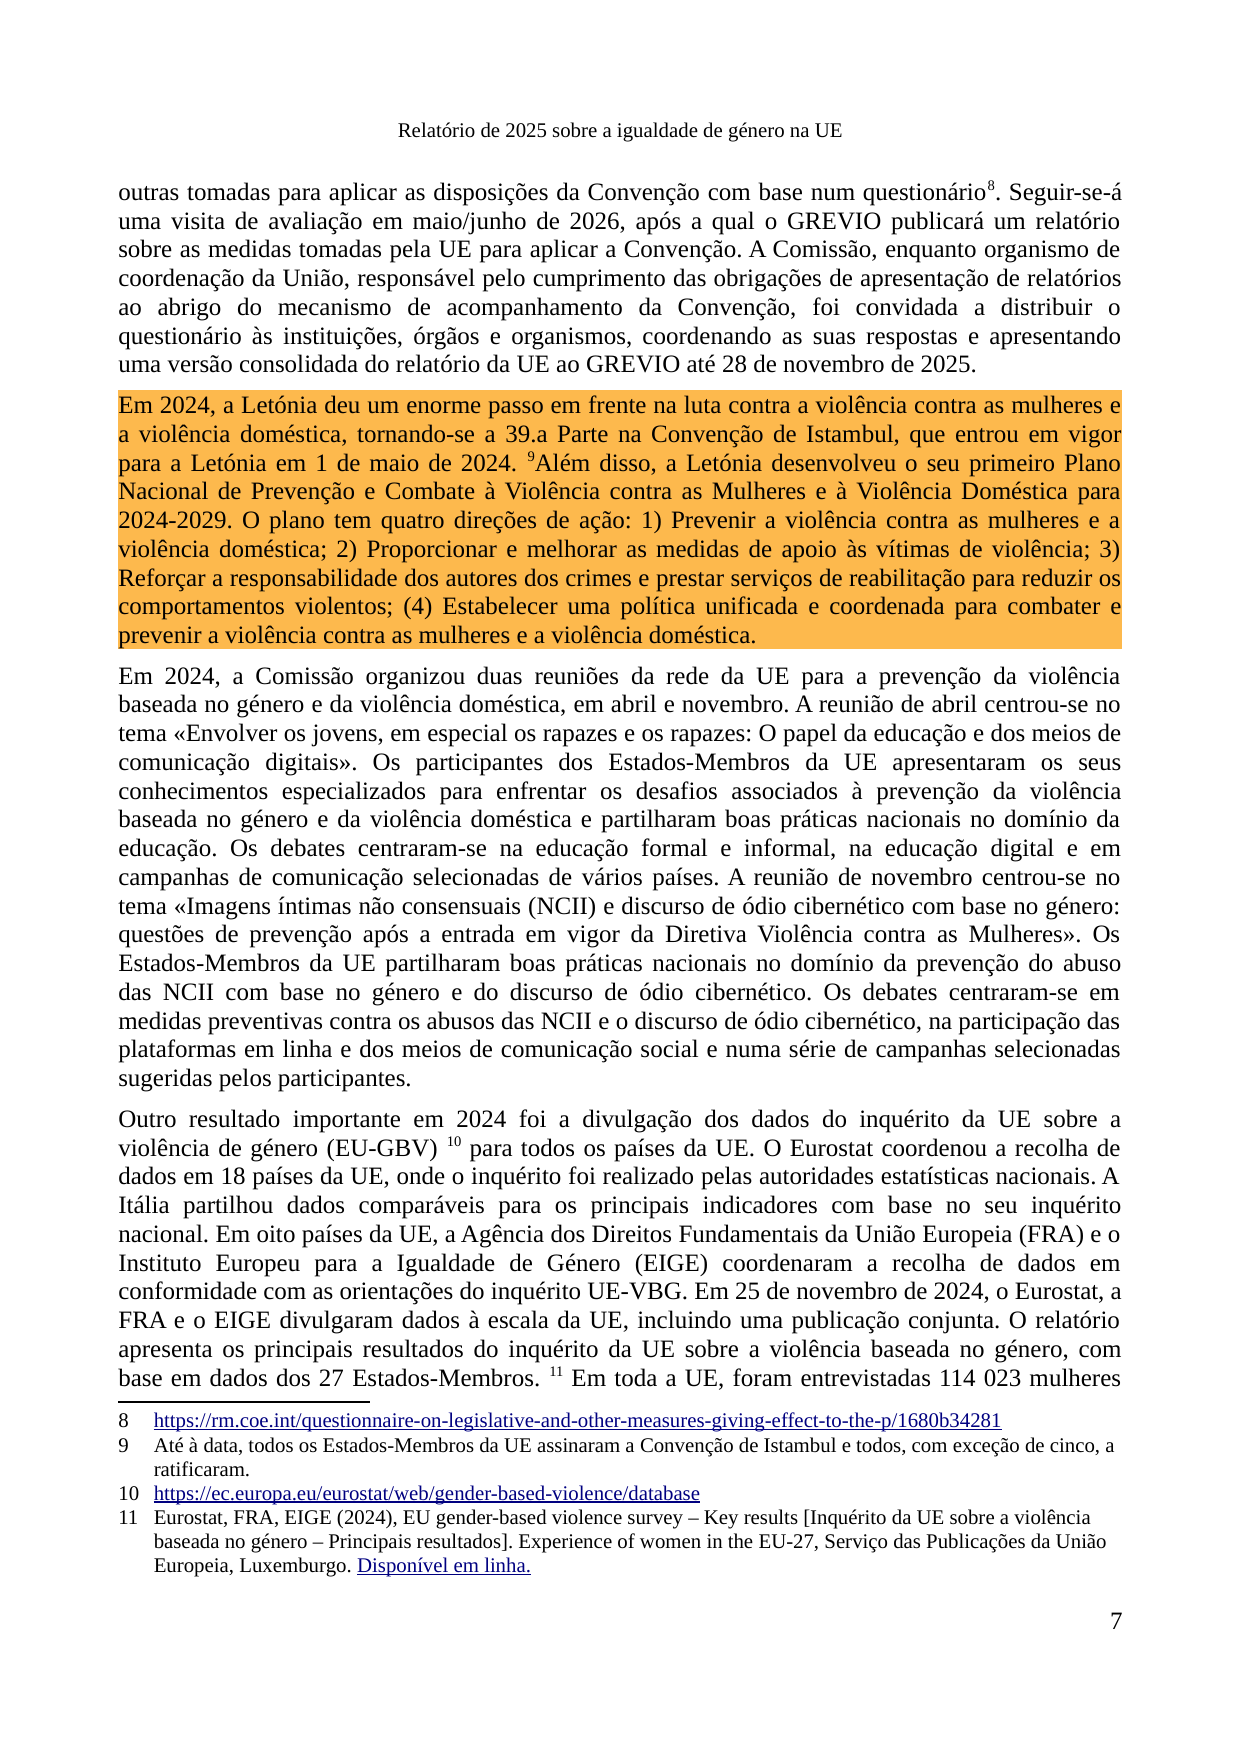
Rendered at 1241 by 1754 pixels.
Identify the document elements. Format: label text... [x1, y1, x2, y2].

text outras tomadas para aplicar as disposições da Convenção com base num questionário. Seguir-se-á uma visita de avaliação em maio/junho de 2026, após a qual o GREVIO publicará um relatório sobre as medidas tomadas pela UE para aplicar a Convenção. A Comissão, enquanto organismo de coordenação da União, responsável pelo cumprimento das obrigações de apresentação de relatórios ao abrigo do mecanismo de acompanhamento da Convenção, foi convidada a distribuir o questionário às instituições, órgãos e organismos, coordenando as suas respostas e apresentando uma versão consolidada do relatório da UE ao GREVIO até 28 de novembro de 2025. [118, 177, 1122, 378]
text Até à data, todos os Estados-Membros da UE assinaram a Convenção de Istambul e todos, com exceção de cinco, a ratificaram. [118, 1432, 1122, 1481]
text https://ec.europa.eu/eurostat/web/gender-based-violence/database [118, 1481, 1122, 1505]
text Em 2024, a Letónia deu um enorme passo em frente na luta contra a violência contra as mulheres e a violência doméstica, tornando-se a 39.a Parte na Convenção de Istambul, que entrou em vigor para a Letónia em 1 de maio de 2024. Além disso, a Letónia desenvolveu o seu primeiro Plano Nacional de Prevenção e Combate à Violência contra as Mulheres e à Violência Doméstica para 2024-2029. O plano tem quatro direções de ação: 1) Prevenir a violência contra as mulheres e a violência doméstica; 2) Proporcionar e melhorar as medidas de apoio às vítimas de violência; 3) Reforçar a responsabilidade dos autores dos crimes e prestar serviços de reabilitação para reduzir os comportamentos violentos; (4) Estabelecer uma política unificada e coordenada para combater e prevenir a violência contra as mulheres e a violência doméstica. [118, 390, 1122, 649]
text Em 2024, a Comissão organizou duas reuniões da rede da UE para a prevenção da violência baseada no género e da violência doméstica, em abril e novembro. A reunião de abril centrou-se no tema «Envolver os jovens, em especial os rapazes e os rapazes: O papel da educação e dos meios de comunicação digitais». Os participantes dos Estados-Membros da UE apresentaram os seus conhecimentos especializados para enfrentar os desafios associados à prevenção da violência baseada no género e da violência doméstica e partilharam boas práticas nacionais no domínio da educação. Os debates centraram-se na educação formal e informal, na educação digital e em campanhas de comunicação selecionadas de vários países. A reunião de novembro centrou-se no tema «Imagens íntimas não consensuais (NCII) e discurso de ódio cibernético com base no género: questões de prevenção após a entrada em vigor da Diretiva Violência contra as Mulheres». Os Estados-Membros da UE partilharam boas práticas nacionais no domínio da prevenção do abuso das NCII com base no género e do discurso de ódio cibernético. Os debates centraram-se em medidas preventivas contra os abusos das NCII e o discurso de ódio cibernético, na participação das plataformas em linha e dos meios de comunicação social e numa série de campanhas selecionadas sugeridas pelos participantes. [118, 661, 1122, 1092]
text Outro resultado importante em 2024 foi a divulgação dos dados do inquérito da UE sobre a violência de género (EU-GBV) para todos os países da UE. O Eurostat coordenou a recolha de dados em 18 países da UE, onde o inquérito foi realizado pelas autoridades estatísticas nacionais. A Itália partilhou dados comparáveis para os principais indicadores com base no seu inquérito nacional. Em oito países da UE, a Agência dos Direitos Fundamentais da União Europeia (FRA) e o Instituto Europeu para a Igualdade de Género (EIGE) coordenaram a recolha de dados em conformidade com as orientações do inquérito UE-VBG. Em 25 de novembro de 2024, o Eurostat, a FRA e o EIGE divulgaram dados à escala da UE, incluindo uma publicação conjunta. O relatório apresenta os principais resultados do inquérito da UE sobre a violência baseada no género, com base em dados dos 27 Estados-Membros. Em toda a UE, foram entrevistadas 114 023 mulheres [118, 1104, 1122, 1391]
text https://rm.coe.int/questionnaire-on-legislative-and-other-measures-giving-effect-to-the-p/1680b34281 [118, 1408, 1122, 1432]
text Eurostat, FRA, EIGE (2024), EU gender-based violence survey – Key results [Inquérito da UE sobre a violência baseada no género – Principais resultados]. Experience of women in the EU-27, Serviço das Publicações da União Europeia, Luxemburgo. Disponível em linha. [118, 1505, 1122, 1577]
